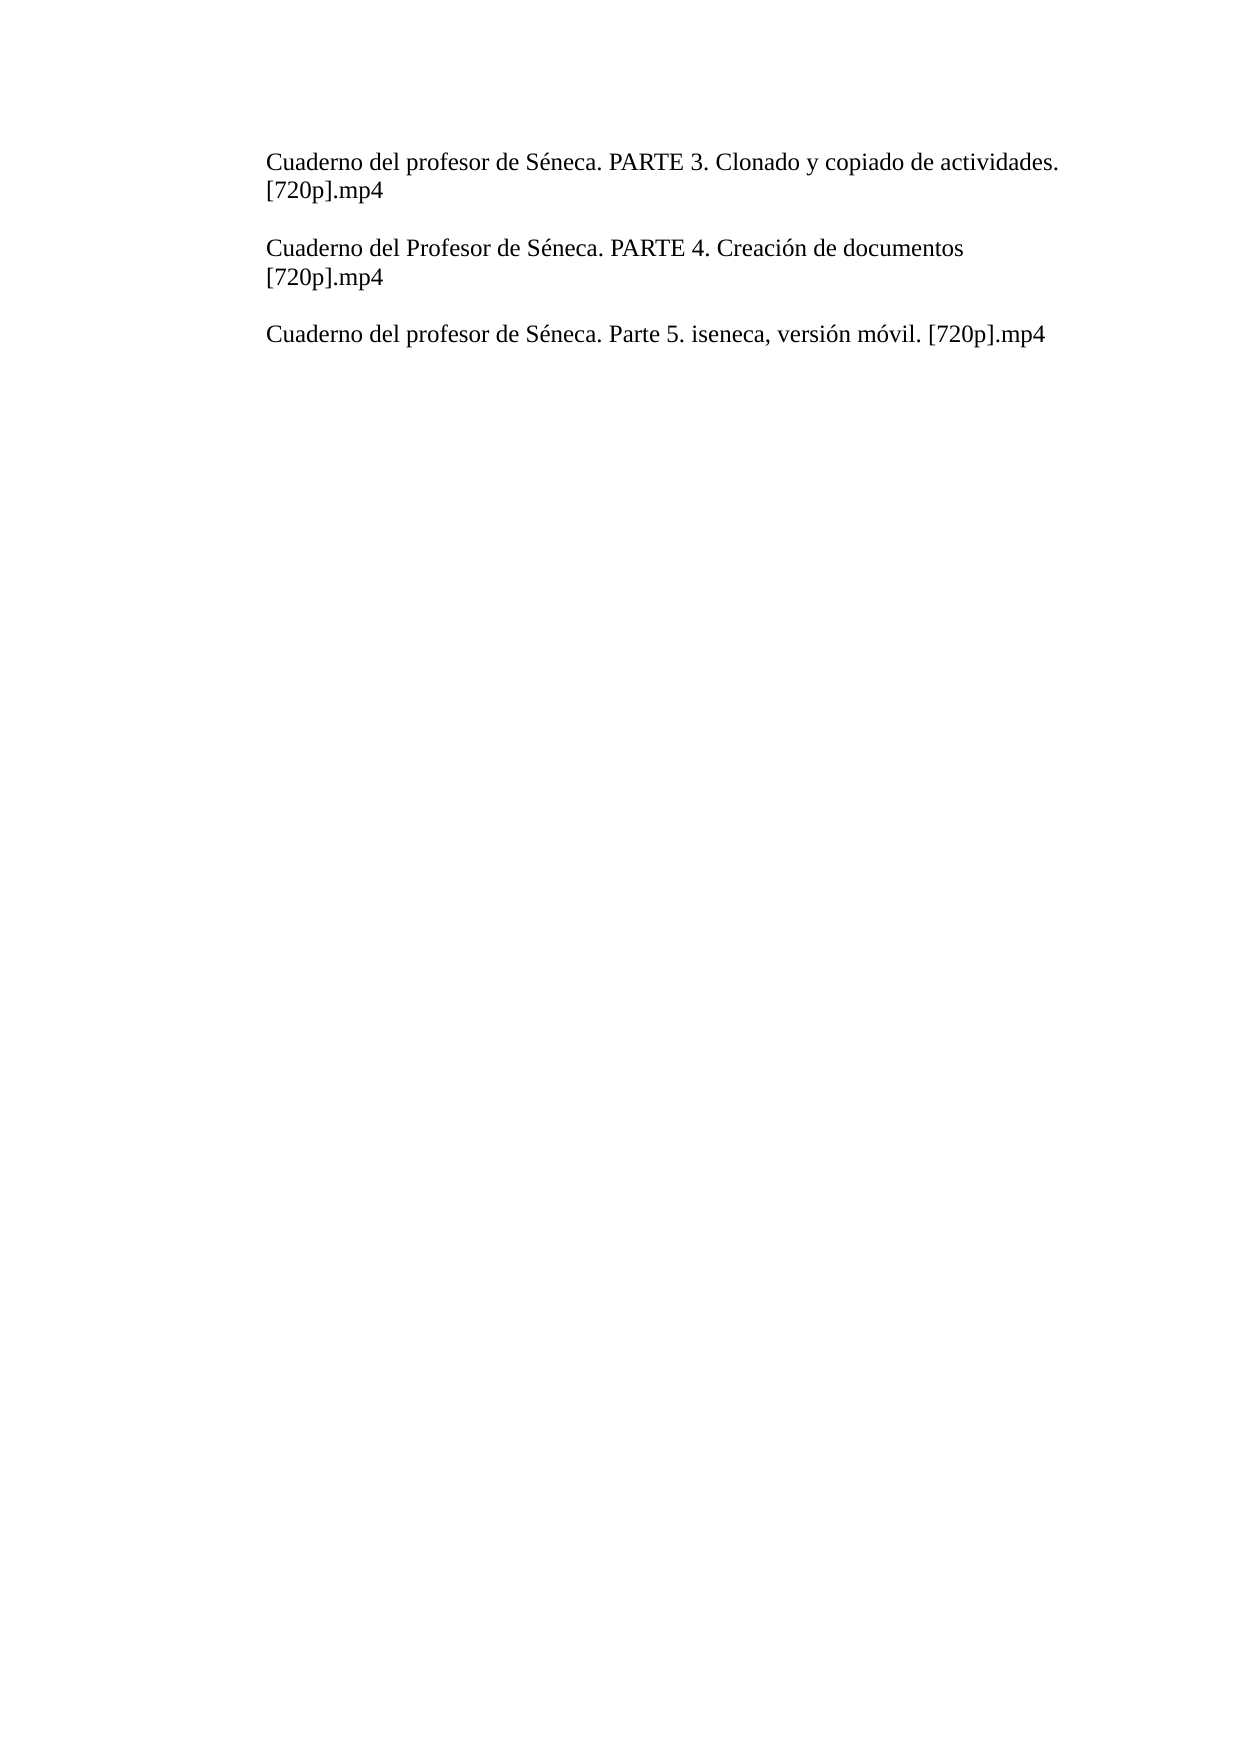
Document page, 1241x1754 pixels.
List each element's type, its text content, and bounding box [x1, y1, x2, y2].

text Cuaderno del Profesor de Séneca. PARTE 4. Creación de documentos [720p].mp4 [118, 233, 1122, 291]
text Cuaderno del profesor de Séneca. PARTE 3. Clonado y copiado de actividades. [720p].mp4 [118, 147, 1122, 204]
text Cuaderno del profesor de Séneca. Parte 5. iseneca, versión móvil. [720p].mp4 [118, 319, 1122, 348]
